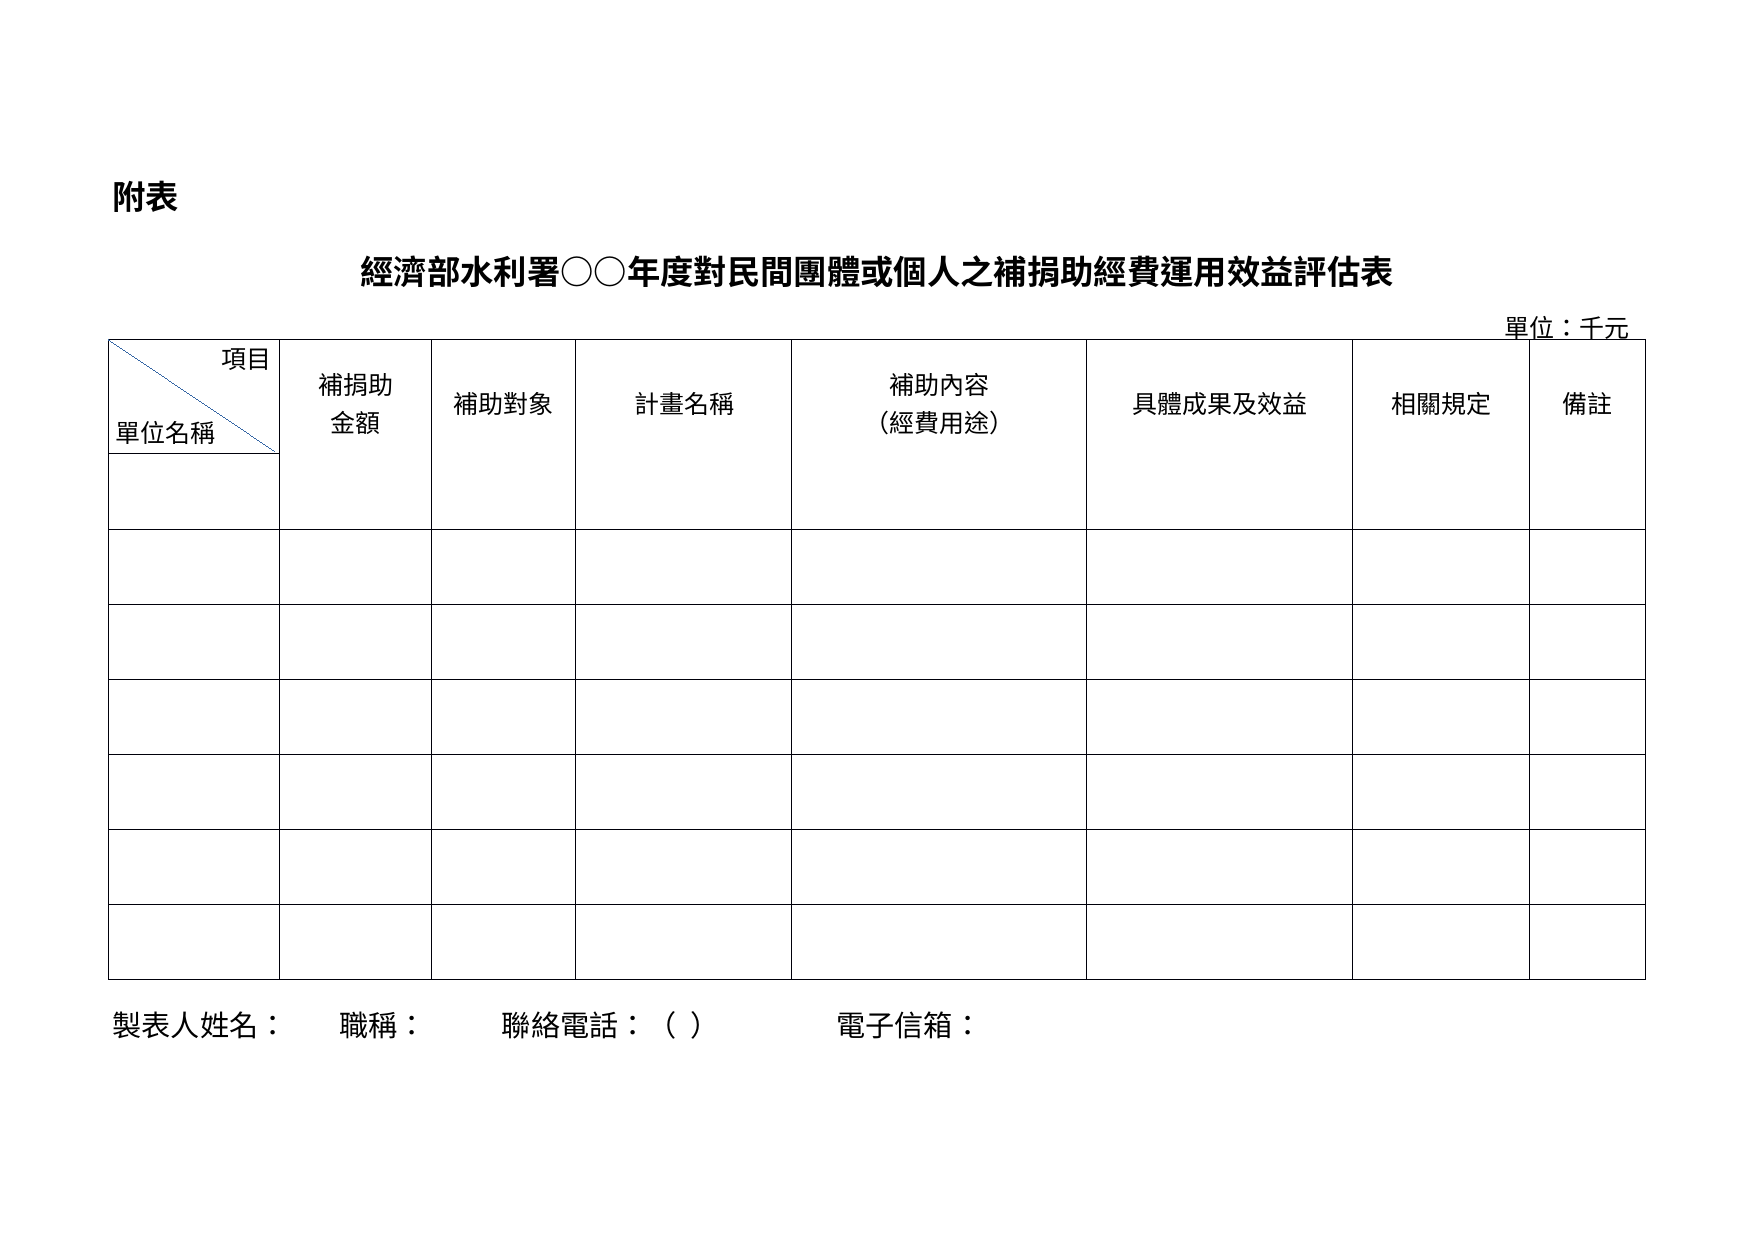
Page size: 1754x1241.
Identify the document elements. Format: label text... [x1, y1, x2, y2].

table_cell [432, 454, 575, 528]
table_cell [1530, 454, 1645, 528]
table_cell [576, 605, 791, 678]
table_cell [1353, 454, 1529, 528]
table_header 補助對象 [432, 340, 575, 452]
table_cell [109, 830, 279, 903]
table_cell [280, 454, 431, 528]
table_cell [792, 905, 1086, 978]
table_cell [109, 530, 279, 603]
table_cell [1530, 530, 1645, 603]
table_cell [432, 680, 575, 753]
table_cell [1530, 830, 1645, 903]
table_cell [109, 755, 279, 828]
table_cell [576, 830, 791, 903]
table_cell [280, 755, 431, 828]
table_cell [1087, 905, 1352, 978]
table_cell [792, 830, 1086, 903]
table_header 計畫名稱 [576, 340, 791, 452]
text 單位：千元 [112, 301, 1629, 339]
table_cell [280, 530, 431, 603]
table_cell [792, 755, 1086, 828]
table_header 相關規定 [1353, 340, 1529, 452]
table_cell [432, 605, 575, 678]
table_cell [576, 454, 791, 528]
table_header 補捐助 金額 [280, 340, 431, 452]
table_cell [1087, 680, 1352, 753]
table_cell [1530, 905, 1645, 978]
table_cell [1353, 680, 1529, 753]
table_cell [792, 605, 1086, 678]
table_cell [432, 905, 575, 978]
table_cell [280, 605, 431, 678]
text 製表人姓名： 職稱： 聯絡電話：（ ） 電子信箱： [112, 980, 1642, 1054]
table_cell [432, 830, 575, 903]
table_cell [1087, 605, 1352, 678]
table_cell [109, 680, 279, 753]
table_cell [280, 680, 431, 753]
table_cell [1353, 530, 1529, 603]
table_cell [109, 905, 279, 978]
table_cell [1087, 755, 1352, 828]
table_cell [280, 830, 431, 903]
table_cell [1087, 454, 1352, 528]
table_cell [432, 755, 575, 828]
table_cell [280, 905, 431, 978]
table_cell [576, 530, 791, 603]
table_cell [576, 905, 791, 978]
table_cell [576, 755, 791, 828]
table_cell [1087, 530, 1352, 603]
table_cell [792, 530, 1086, 603]
table_cell [1353, 830, 1529, 903]
table_cell [109, 605, 279, 678]
table_cell [1353, 605, 1529, 678]
table_cell [792, 680, 1086, 753]
table_cell [1353, 905, 1529, 978]
table_cell [109, 454, 279, 528]
table_cell [1530, 605, 1645, 678]
table_cell [1530, 680, 1645, 753]
text 附表 [112, 151, 1642, 226]
table_header 具體成果及效益 [1087, 340, 1352, 452]
table_cell [1353, 755, 1529, 828]
table_header [109, 340, 279, 452]
table_header 備註 [1530, 340, 1645, 452]
table_cell [792, 454, 1086, 528]
text 經濟部水利署○○年度對民間團體或個人之補捐助經費運用效益評估表 [112, 226, 1642, 301]
table_cell [1087, 830, 1352, 903]
table_cell [432, 530, 575, 603]
table_cell [576, 680, 791, 753]
table_cell [1530, 755, 1645, 828]
table_header 補助內容 （經費用途） [792, 340, 1086, 452]
